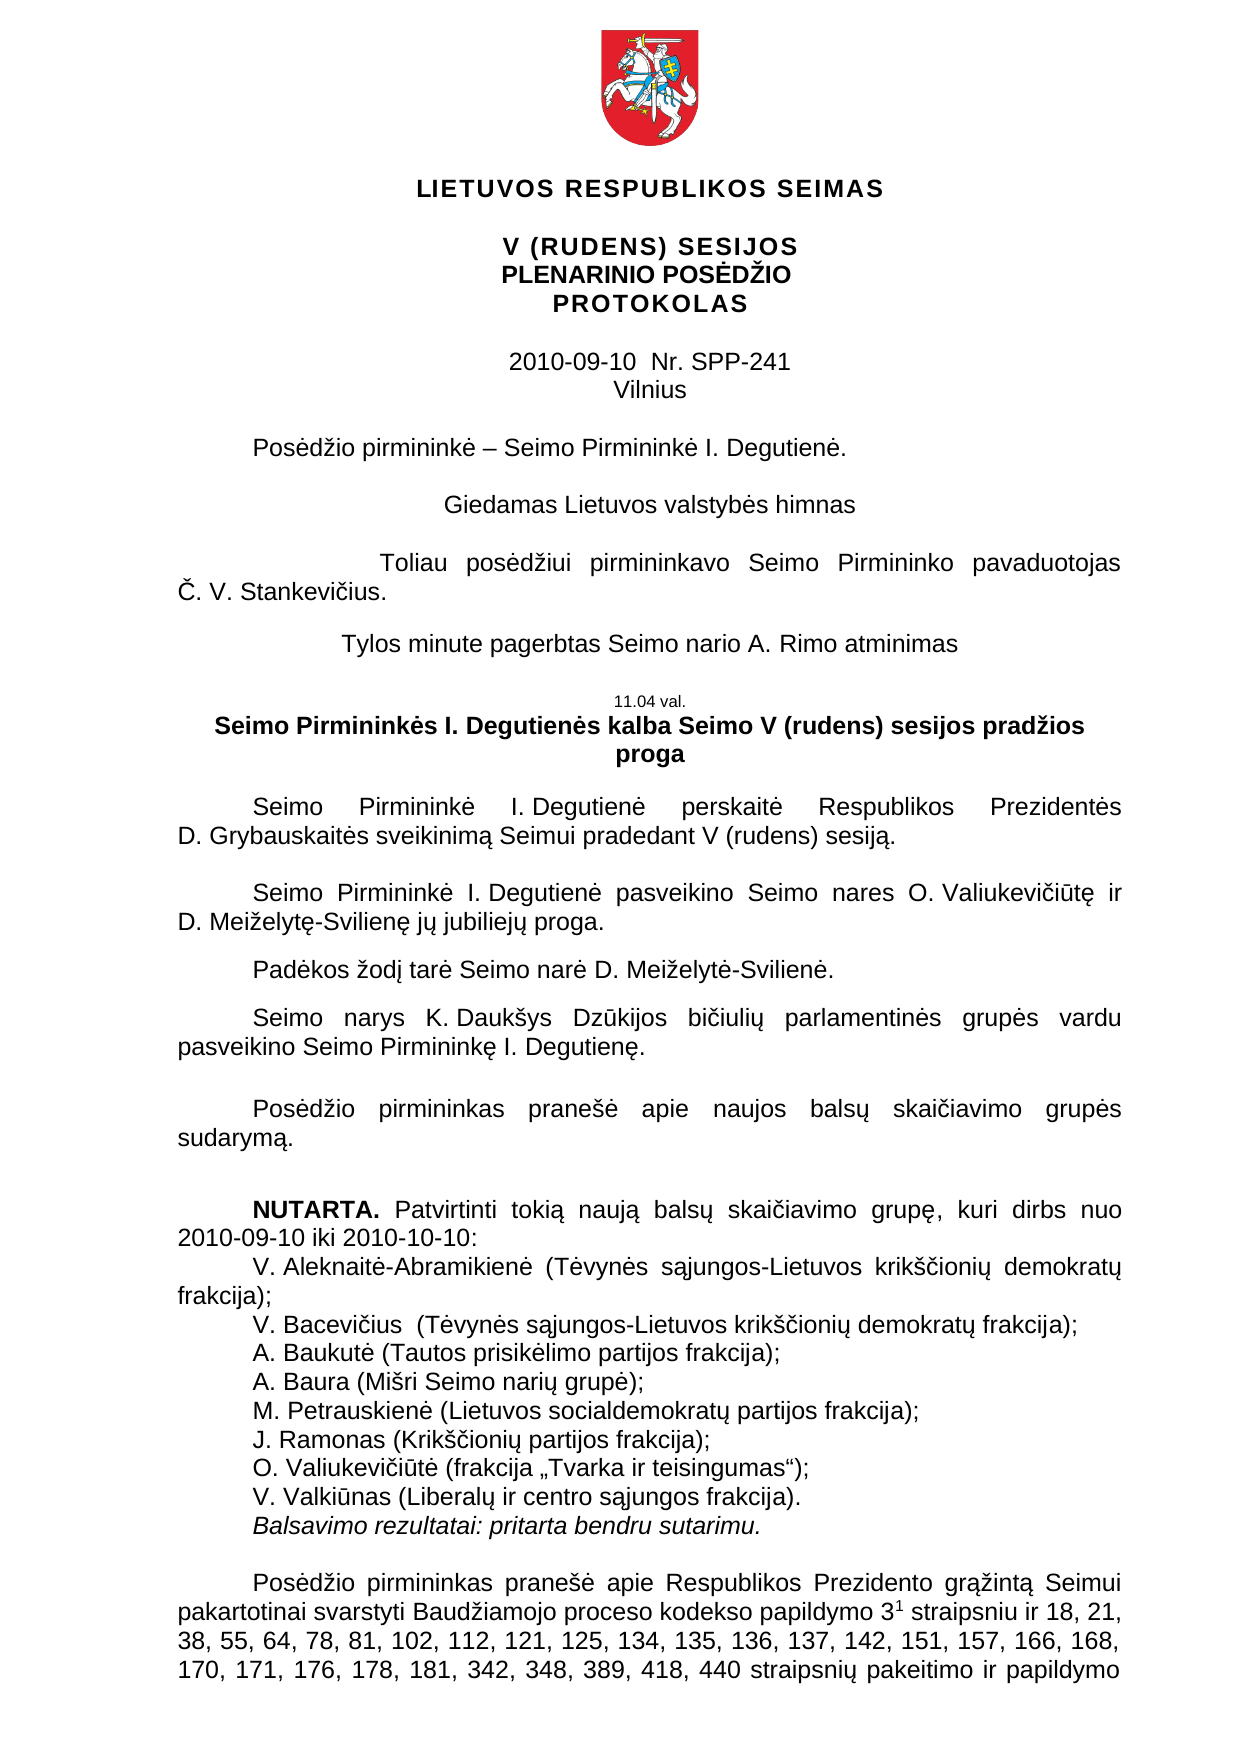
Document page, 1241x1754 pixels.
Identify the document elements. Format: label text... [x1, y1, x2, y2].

text Tylos minute pagerbtas Seimo nario A. Rimo atminimas [177, 629, 1122, 658]
text V. Bacevičius (Tėvynės sąjungos-Lietuvos krikščionių demokratų frakcija); [177, 1309, 1122, 1338]
text Balsavimo rezultatai: pritarta bendru sutarimu. [177, 1511, 1122, 1539]
text J. Ramonas (Krikščionių partijos frakcija); [177, 1424, 1122, 1453]
text Vilnius [177, 375, 1122, 404]
text 2010-09-10 Nr. SPP-241 [177, 346, 1122, 375]
subtitle PLENARINIO POSĖDŽIO [177, 260, 1122, 289]
text Posėdžio pirmininkė – Seimo Pirmininkė I. Degutienė. [177, 433, 1122, 461]
text A. Baukutė (Tautos prisikėlimo partijos frakcija); [177, 1338, 1122, 1367]
text V. Valkiūnas (Liberalų ir centro sąjungos frakcija). [177, 1482, 1122, 1511]
text Seimo Pirmininkės I. Degutienės kalba Seimo V (rudens) sesijos pradžios proga [177, 711, 1122, 768]
text Seimo narys K. Daukšys Dzūkijos bičiulių parlamentinės grupės vardu pasveikino Seimo Pirmininkę I. Degutienę. [177, 1003, 1122, 1060]
text O. Valiukevičiūtė (frakcija „Tvarka ir teisingumas“); [177, 1453, 1122, 1482]
text NUTARTA. Patvirtinti tokią naują balsų skaičiavimo grupę, kuri dirbs nuo 2010-09-10 iki 2010-10-10: [177, 1194, 1122, 1252]
text LIETUVOS RESPUBLIKOS SEIMAS [177, 174, 1122, 203]
text Posėdžio pirmininkas pranešė apie Respublikos Prezidento grąžintą Seimui pakartotinai svarstyti Baudžiamojo proceso kodekso papildymo 31 straipsniu ir 18, 21, 38, 55, 64, 78, 81, 102, 112, 121, 125, 134, 135, 136, 137, 142, 151, 157, 166, 168, 170, 171, 176, 178, 181, 342, 348, 389, 418, 440 straipsnių pakeitimo ir papildymo [177, 1568, 1122, 1683]
text M. Petrauskienė (Lietuvos socialdemokratų partijos frakcija); [177, 1396, 1122, 1424]
text V. Aleknaitė-Abramikienė (Tėvynės sąjungos-Lietuvos krikščionių demokratų frakcija); [177, 1252, 1122, 1309]
text V (RUDENS) SESIJOS [177, 231, 1122, 260]
text A. Baura (Mišri Seimo narių grupė); [177, 1367, 1122, 1396]
text Seimo Pirmininkė I. Degutienė pasveikino Seimo nares O. Valiukevičiūtę ir D. Meiželytę-Svilienę jų jubiliejų proga. [177, 878, 1122, 936]
text PROTOKOLAS [177, 289, 1122, 318]
text Posėdžio pirmininkas pranešė apie naujos balsų skaičiavimo grupės sudarymą. [177, 1094, 1122, 1151]
text Toliau posėdžiui pirmininkavo Seimo Pirmininko pavaduotojas Č. V. Stankevičius. [177, 548, 1122, 605]
text Padėkos žodį tarė Seimo narė D. Meiželytė-Svilienė. [177, 955, 1122, 984]
text 11.04 val. [177, 691, 1122, 711]
text Seimo Pirmininkė I. Degutienė perskaitė Respublikos Prezidentės D. Grybauskaitės sveikinimą Seimui pradedant V (rudens) sesiją. [177, 792, 1122, 849]
text Giedamas Lietuvos valstybės himnas [177, 490, 1122, 519]
